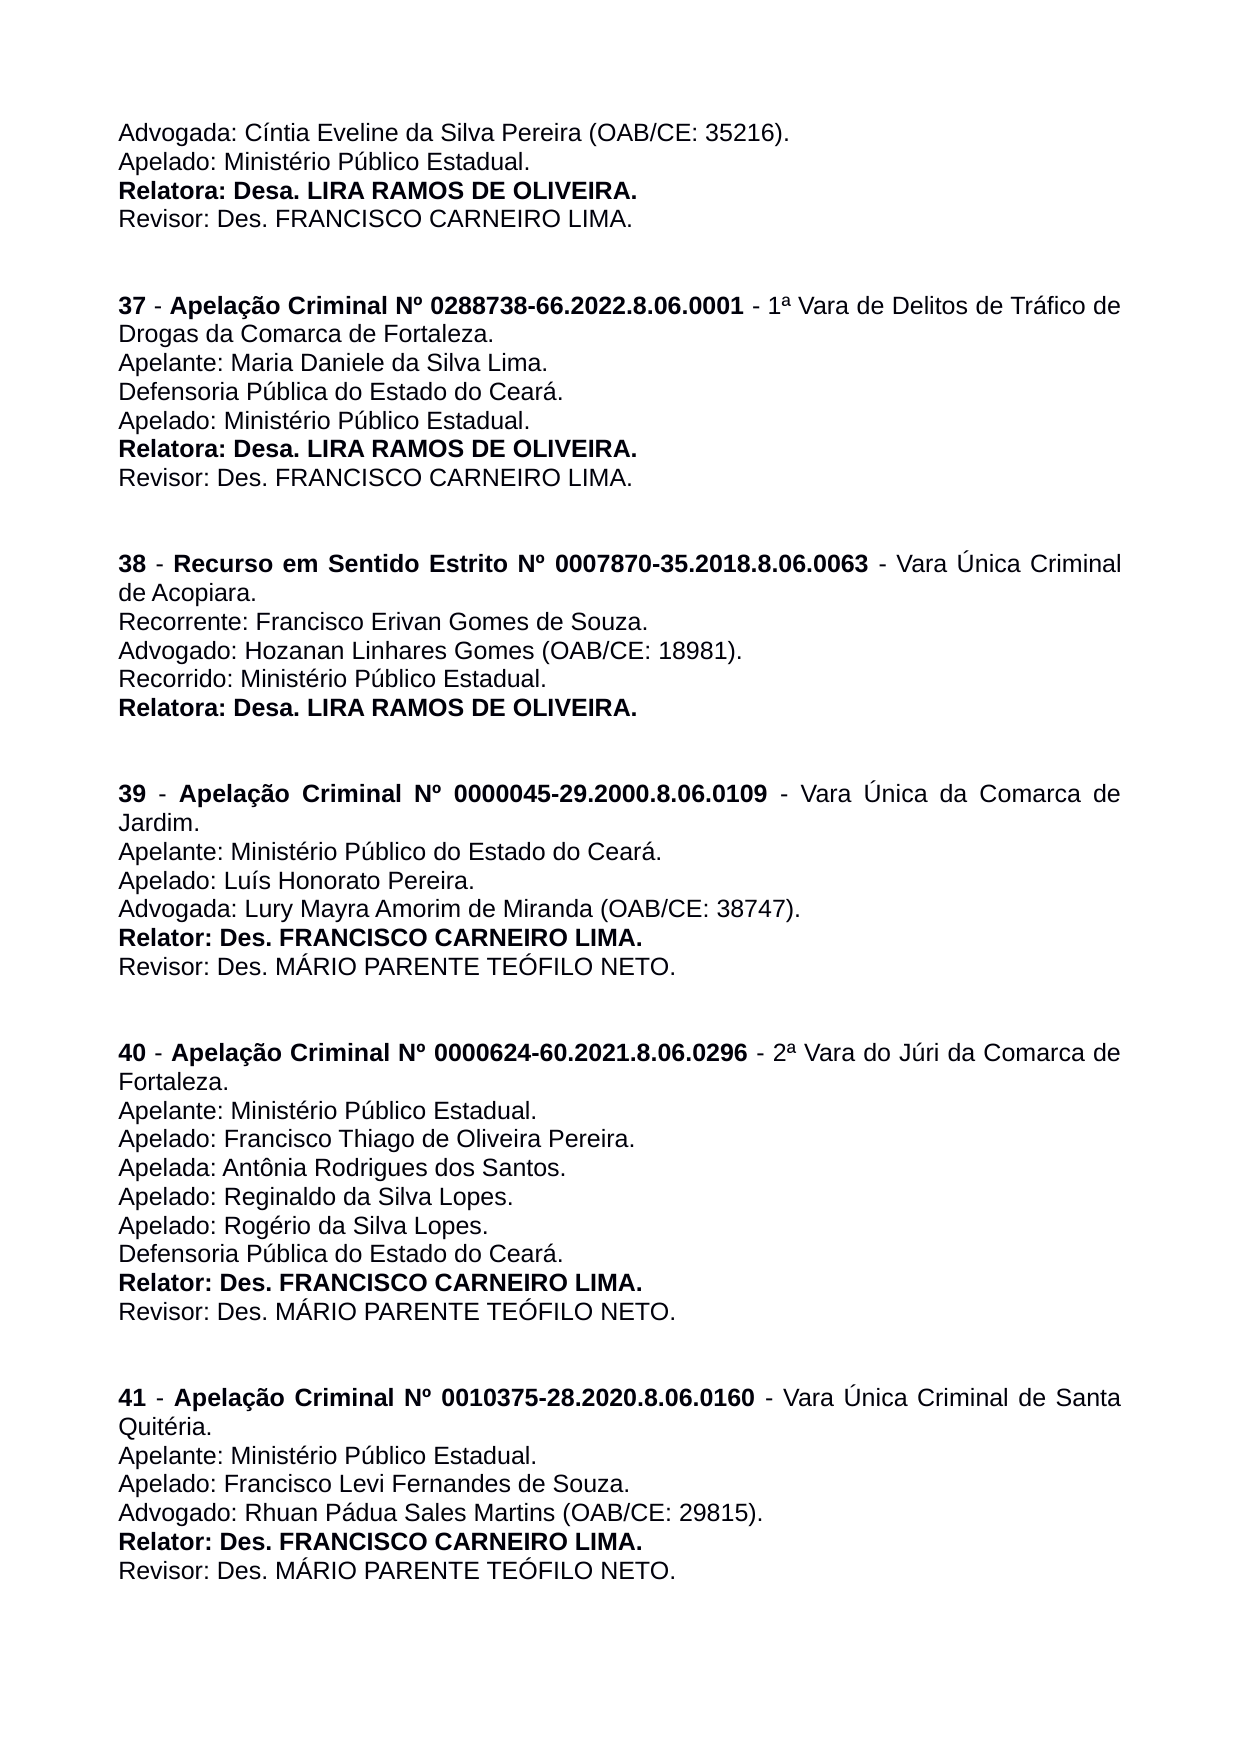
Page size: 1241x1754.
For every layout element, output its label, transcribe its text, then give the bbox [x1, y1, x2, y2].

text Relator: Des. FRANCISCO CARNEIRO LIMA. [118, 1527, 1122, 1556]
text 38 - Recurso em Sentido Estrito Nº 0007870-35.2018.8.06.0063 - Vara Única Criminal de Acopiara. [118, 549, 1122, 607]
text Advogada: Lury Mayra Amorim de Miranda (OAB/CE: 38747). [118, 894, 1122, 923]
text 40 - Apelação Criminal Nº 0000624-60.2021.8.06.0296 - 2ª Vara do Júri da Comarca de Fortaleza. [118, 1038, 1122, 1096]
text Apelado: Ministério Público Estadual. [118, 147, 1122, 176]
text Advogado: Hozanan Linhares Gomes (OAB/CE: 18981). [118, 636, 1122, 664]
text Defensoria Pública do Estado do Ceará. [118, 377, 1122, 406]
text Apelado: Francisco Thiago de Oliveira Pereira. [118, 1124, 1122, 1153]
text Apelado: Francisco Levi Fernandes de Souza. [118, 1469, 1122, 1498]
text Apelado: Ministério Público Estadual. [118, 406, 1122, 434]
text Recorrido: Ministério Público Estadual. [118, 664, 1122, 693]
text Relatora: Desa. LIRA RAMOS DE OLIVEIRA. [118, 434, 1122, 463]
text Revisor: Des. MÁRIO PARENTE TEÓFILO NETO. [118, 952, 1122, 981]
text Apelante: Ministério Público do Estado do Ceará. [118, 837, 1122, 866]
text Relatora: Desa. LIRA RAMOS DE OLIVEIRA. [118, 693, 1122, 722]
text Revisor: Des. MÁRIO PARENTE TEÓFILO NETO. [118, 1297, 1122, 1326]
text Advogado: Rhuan Pádua Sales Martins (OAB/CE: 29815). [118, 1498, 1122, 1527]
text Revisor: Des. FRANCISCO CARNEIRO LIMA. [118, 204, 1122, 233]
text Apelante: Ministério Público Estadual. [118, 1096, 1122, 1124]
text 41 - Apelação Criminal Nº 0010375-28.2020.8.06.0160 - Vara Única Criminal de Santa Quitéria. [118, 1383, 1122, 1441]
text 39 - Apelação Criminal Nº 0000045-29.2000.8.06.0109 - Vara Única da Comarca de Jardim. [118, 779, 1122, 837]
text Relator: Des. FRANCISCO CARNEIRO LIMA. [118, 923, 1122, 952]
text 37 - Apelação Criminal Nº 0288738-66.2022.8.06.0001 - 1ª Vara de Delitos de Tráfico de Drogas da Comarca de Fortaleza. [118, 291, 1122, 348]
text Apelado: Rogério da Silva Lopes. [118, 1211, 1122, 1239]
text Revisor: Des. FRANCISCO CARNEIRO LIMA. [118, 463, 1122, 492]
text Relator: Des. FRANCISCO CARNEIRO LIMA. [118, 1268, 1122, 1297]
text Defensoria Pública do Estado do Ceará. [118, 1239, 1122, 1268]
text Apelado: Reginaldo da Silva Lopes. [118, 1182, 1122, 1211]
text Apelada: Antônia Rodrigues dos Santos. [118, 1153, 1122, 1182]
text Apelante: Maria Daniele da Silva Lima. [118, 348, 1122, 377]
text Apelante: Ministério Público Estadual. [118, 1441, 1122, 1469]
text Apelado: Luís Honorato Pereira. [118, 866, 1122, 894]
text Revisor: Des. MÁRIO PARENTE TEÓFILO NETO. [118, 1556, 1122, 1584]
text Relatora: Desa. LIRA RAMOS DE OLIVEIRA. [118, 176, 1122, 204]
text Recorrente: Francisco Erivan Gomes de Souza. [118, 607, 1122, 636]
text Advogada: Cíntia Eveline da Silva Pereira (OAB/CE: 35216). [118, 118, 1122, 147]
